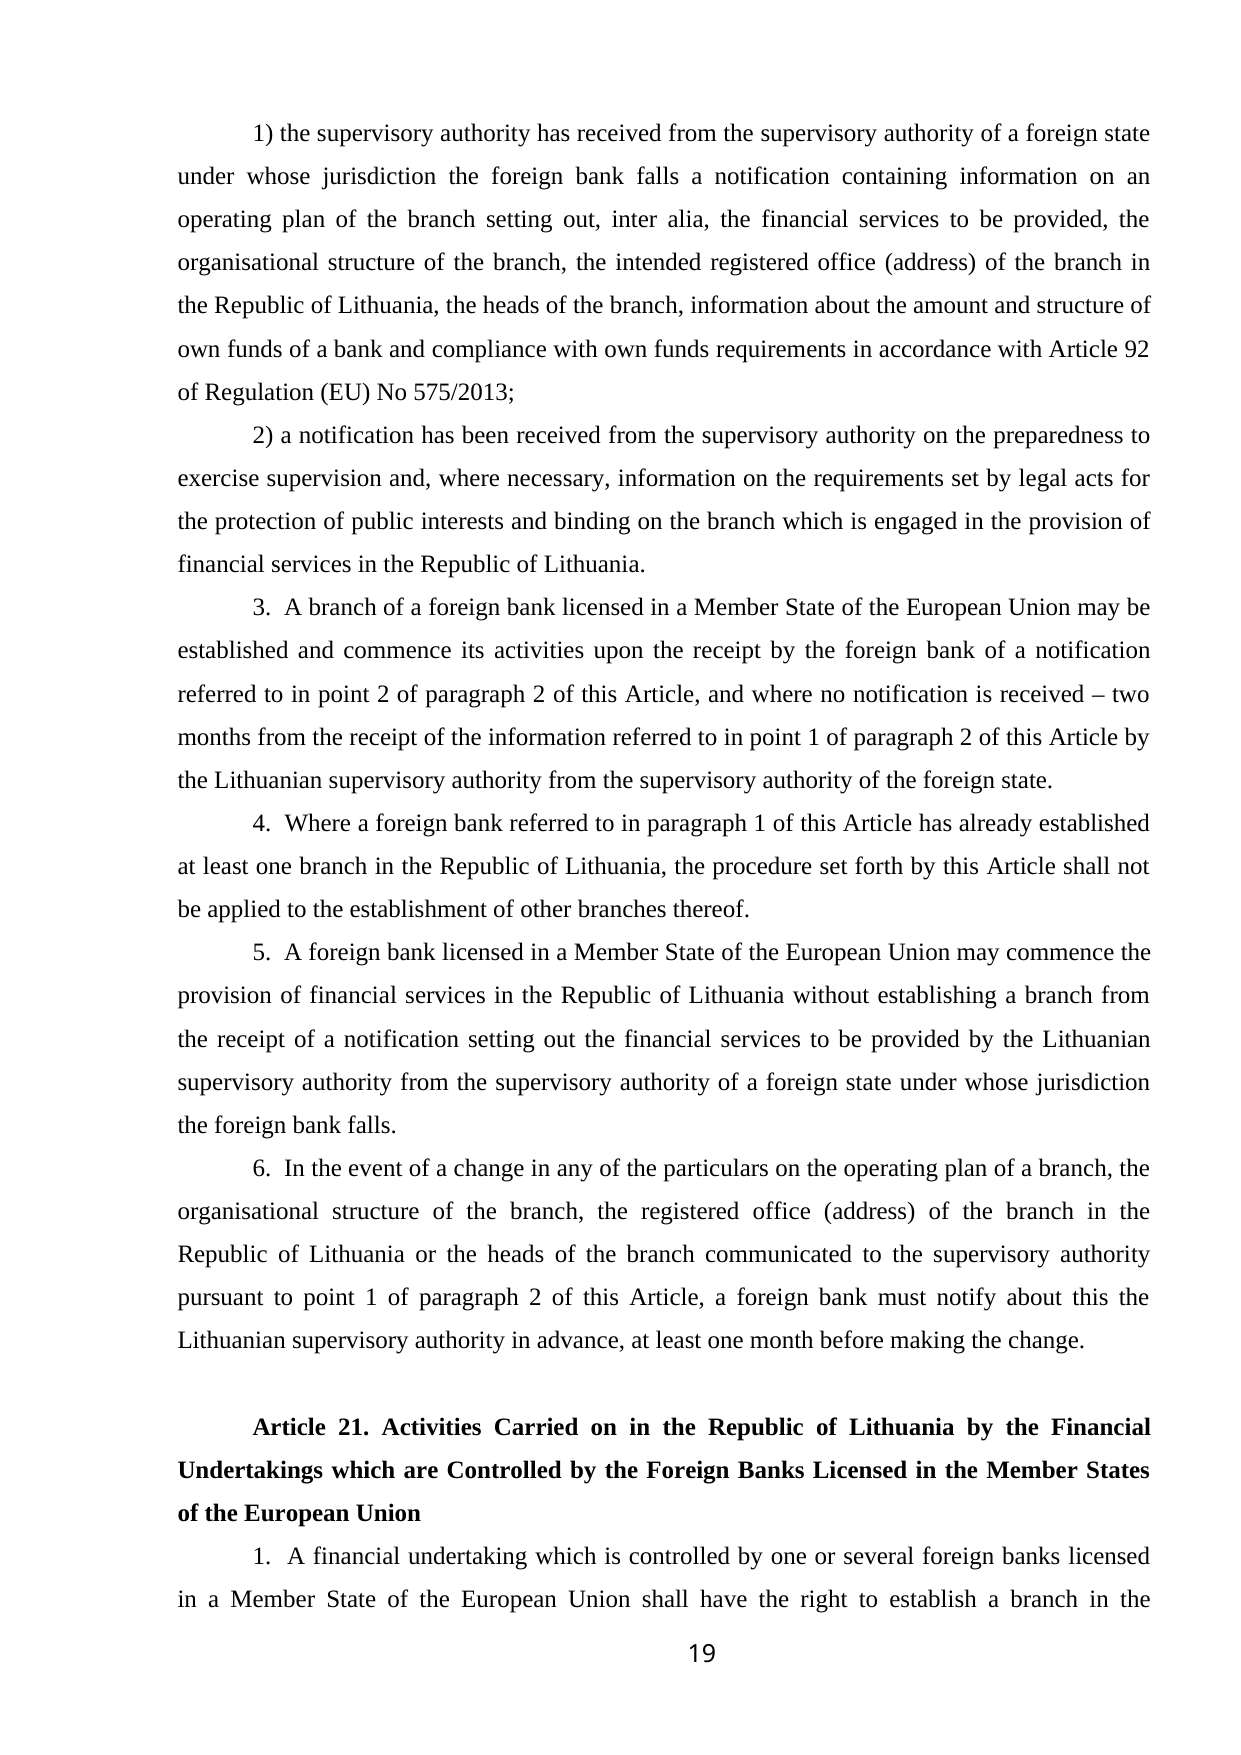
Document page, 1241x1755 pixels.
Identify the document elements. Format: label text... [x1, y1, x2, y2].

text 3. A branch of a foreign bank licensed in a Member State of the European Union may be established and commence its activities upon the receipt by the foreign bank of a notification referred to in point 2 of paragraph 2 of this Article, and where no notification is received – two months from the receipt of the information referred to in point 1 of paragraph 2 of this Article by the Lithuanian supervisory authority from the supervisory authority of the foreign state. [177, 592, 1152, 794]
text 6. In the event of a change in any of the particulars on the operating plan of a branch, the organisational structure of the branch, the registered office (address) of the branch in the Republic of Lithuania or the heads of the branch communicated to the supervisory authority pursuant to point 1 of paragraph 2 of this Article, a foreign bank must notify about this the Lithuanian supervisory authority in advance, at least one month before making the change. [177, 1153, 1152, 1354]
text 4. Where a foreign bank referred to in paragraph 1 of this Article has already established at least one branch in the Republic of Lithuania, the procedure set forth by this Article shall not be applied to the establishment of other branches thereof. [177, 808, 1152, 923]
text 1. A financial undertaking which is controlled by one or several foreign banks licensed in a Member State of the European Union shall have the right to establish a branch in the [177, 1541, 1152, 1613]
text Article 21. Activities Carried on in the Republic of Lithuania by the Financial Undertakings which are Controlled by the Foreign Banks Licensed in the Member States of the European Union [177, 1412, 1152, 1527]
text 2) a notification has been received from the supervisory authority on the preparedness to exercise supervision and, where necessary, information on the requirements set by legal acts for the protection of public interests and binding on the branch which is engaged in the provision of financial services in the Republic of Lithuania. [177, 420, 1152, 578]
text 5. A foreign bank licensed in a Member State of the European Union may commence the provision of financial services in the Republic of Lithuania without establishing a branch from the receipt of a notification setting out the financial services to be provided by the Lithuanian supervisory authority from the supervisory authority of a foreign state under whose jurisdiction the foreign bank falls. [177, 937, 1152, 1139]
text 1) the supervisory authority has received from the supervisory authority of a foreign state under whose jurisdiction the foreign bank falls a notification containing information on an operating plan of the branch setting out, inter alia, the financial services to be provided, the organisational structure of the branch, the intended registered office (address) of the branch in the Republic of Lithuania, the heads of the branch, information about the amount and structure of own funds of a bank and compliance with own funds requirements in accordance with Article 92 of Regulation (EU) No 575/2013; [177, 118, 1152, 406]
